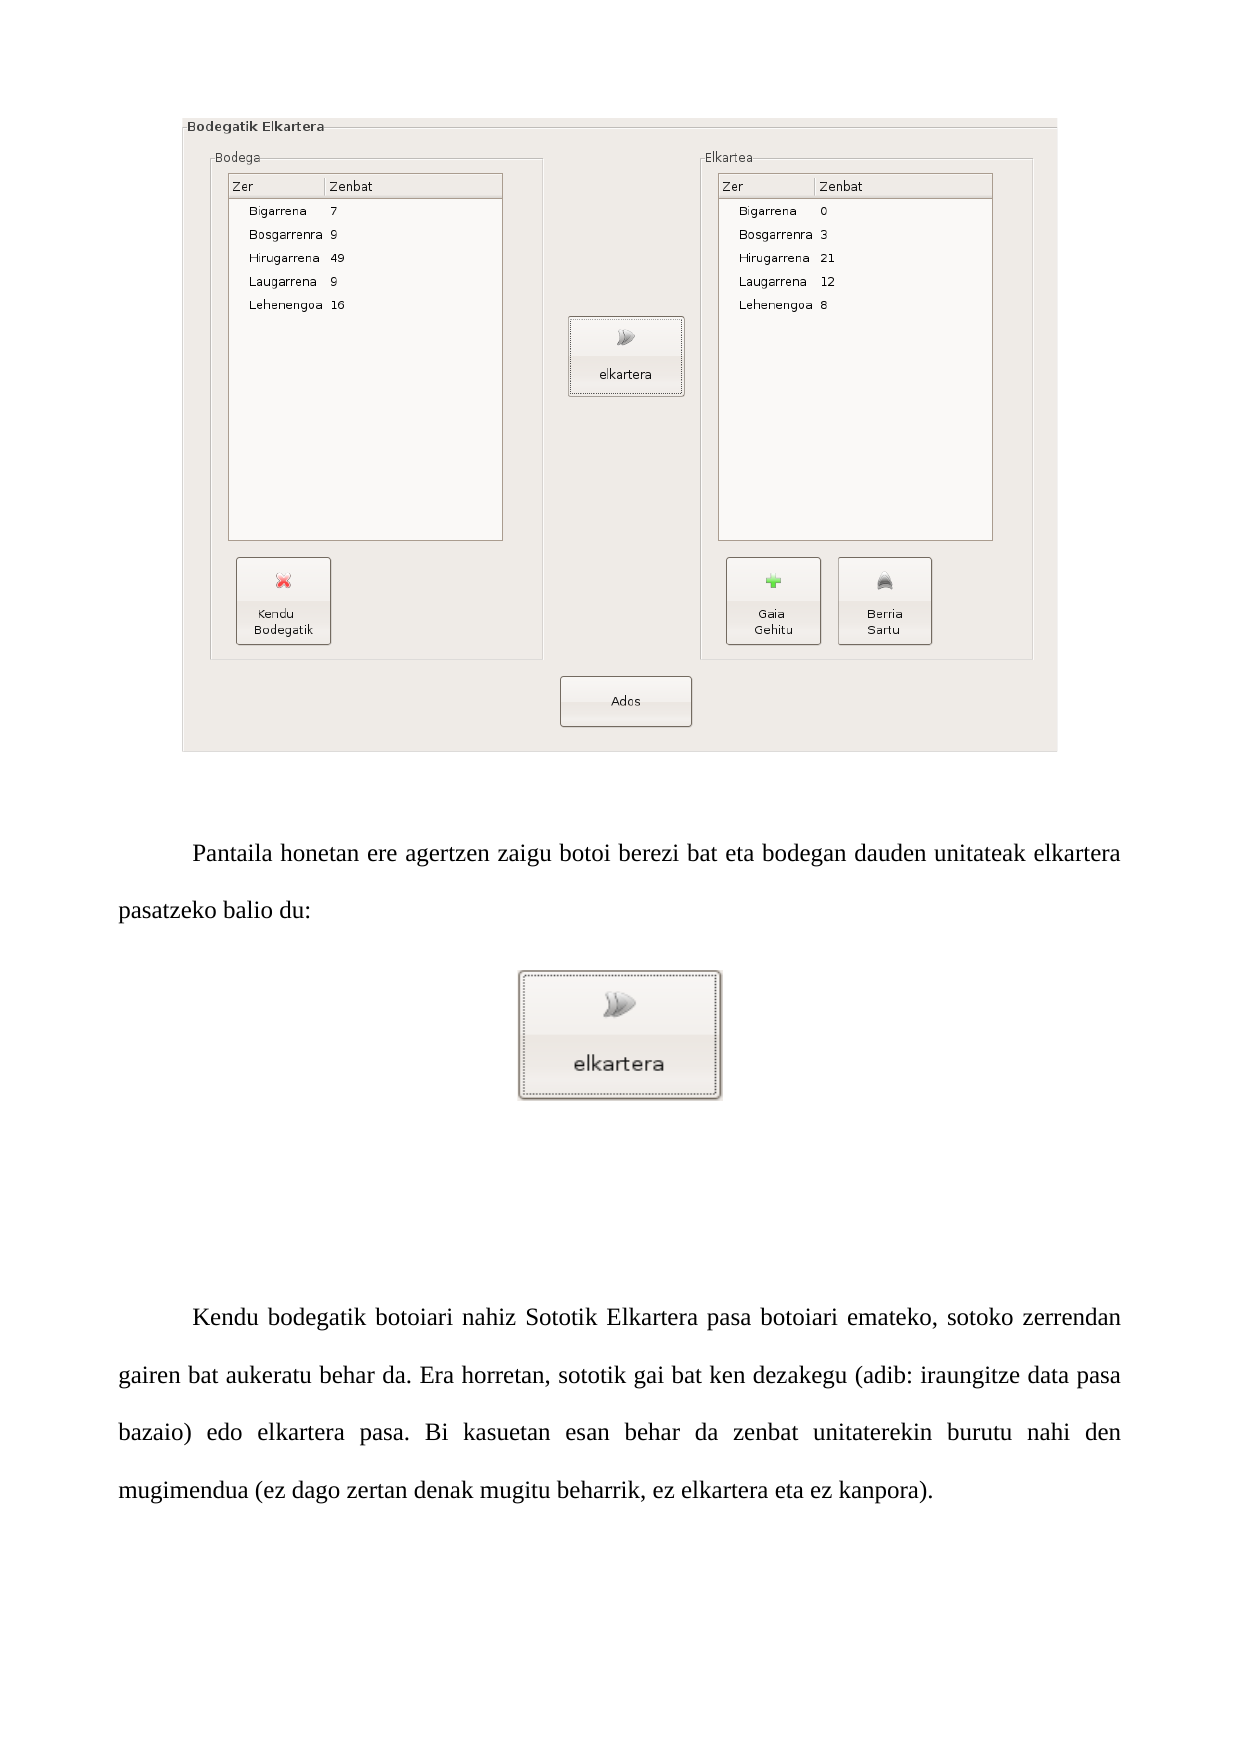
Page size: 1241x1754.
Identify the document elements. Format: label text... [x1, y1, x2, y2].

text Kendu bodegatik botoiari nahiz Sototik Elkartera pasa botoiari emateko, sotoko zerrendan gairen bat aukeratu behar da. Era horretan, sototik gai bat ken dezakegu (adib: iraungitze data pasa bazaio) edo elkartera pasa. Bi kasuetan esan behar da zenbat unitaterekin burutu nahi den mugimendua (ez dago zertan denak mugitu beharrik, ez elkartera eta ez kanpora). [118, 1302, 1122, 1503]
text Pantaila honetan ere agertzen zaigu botoi berezi bat eta bodegan dauden unitateak elkartera pasatzeko balio du: [118, 838, 1122, 924]
picture [182, 118, 1058, 752]
picture [517, 970, 723, 1101]
